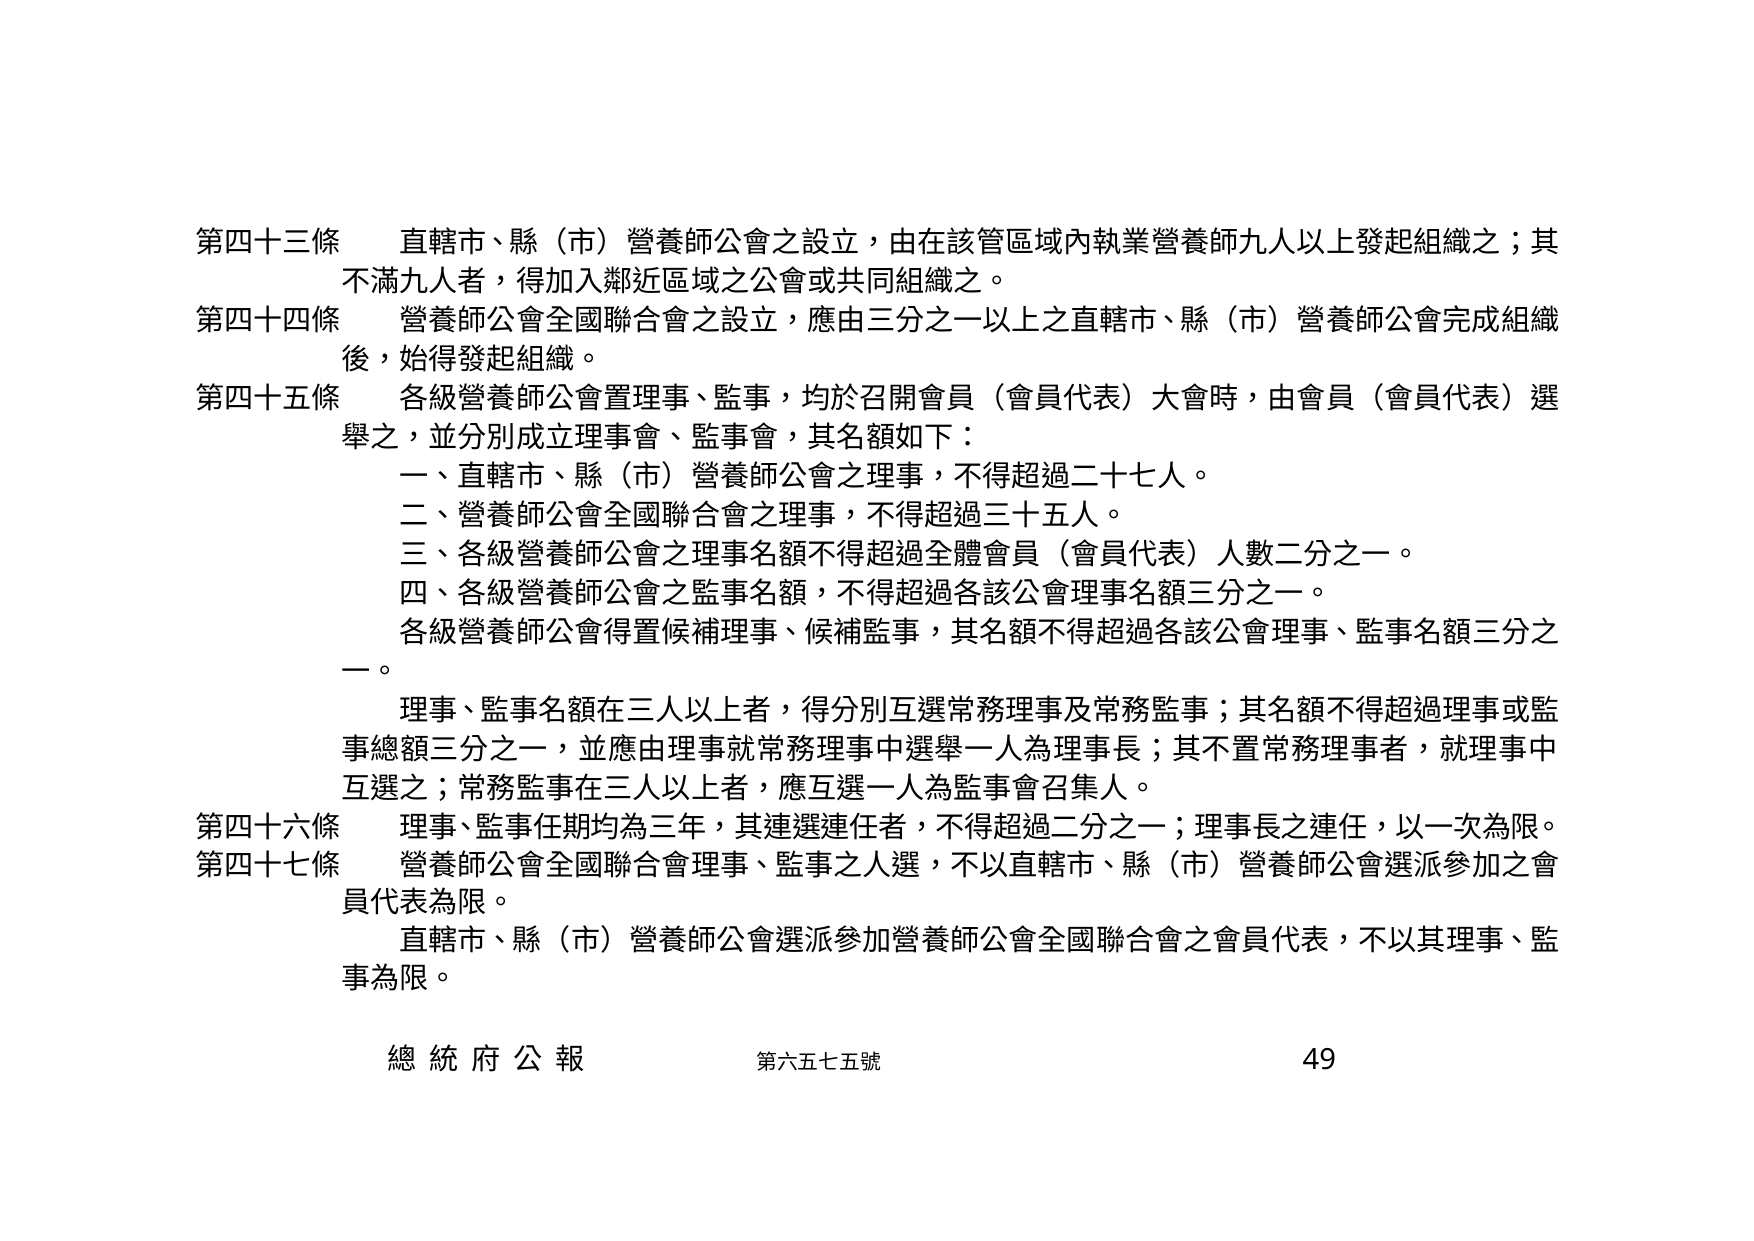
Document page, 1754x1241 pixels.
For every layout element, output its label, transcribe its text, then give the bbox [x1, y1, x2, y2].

text 第四十六條 理事、監事任期均為三年，其連選連任者，不得超過二分之一；理事長之連任，以一次為限。 [195, 806, 1559, 845]
text 理事、監事名額在三人以上者，得分別互選常務理事及常務監事；其名額不得超過理事或監事總額三分之一，並應由理事就常務理事中選舉一人為理事長；其不置常務理事者，就理事中互選之；常務監事在三人以上者，應互選一人為監事會召集人。 [341, 689, 1559, 806]
text 直轄市、縣（市）營養師公會選派參加營養師公會全國聯合會之會員代表，不以其理事、監事為限。 [341, 920, 1559, 996]
text 三、各級營養師公會之理事名額不得超過全體會員（會員代表）人數二分之一。 [399, 533, 1559, 572]
text 二、營養師公會全國聯合會之理事，不得超過三十五人。 [399, 494, 1559, 533]
text 第四十三條 直轄市、縣（市）營養師公會之設立，由在該管區域內執業營養師九人以上發起組織之；其不滿九人者，得加入鄰近區域之公會或共同組織之。 [195, 222, 1559, 299]
text 第四十四條 營養師公會全國聯合會之設立，應由三分之一以上之直轄市、縣（市）營養師公會完成組織後，始得發起組織。 [195, 299, 1559, 377]
text 一、直轄市、縣（市）營養師公會之理事，不得超過二十七人。 [399, 455, 1559, 494]
text 各級營養師公會得置候補理事、候補監事，其名額不得超過各該公會理事、監事名額三分之一。 [341, 611, 1559, 689]
text 第四十七條 營養師公會全國聯合會理事、監事之人選，不以直轄市、縣（市）營養師公會選派參加之會員代表為限。 [195, 845, 1559, 920]
text 四、各級營養師公會之監事名額，不得超過各該公會理事名額三分之一。 [399, 572, 1559, 611]
text 第四十五條 各級營養師公會置理事、監事，均於召開會員（會員代表）大會時，由會員（會員代表）選舉之，並分別成立理事會、監事會，其名額如下： [195, 377, 1559, 455]
